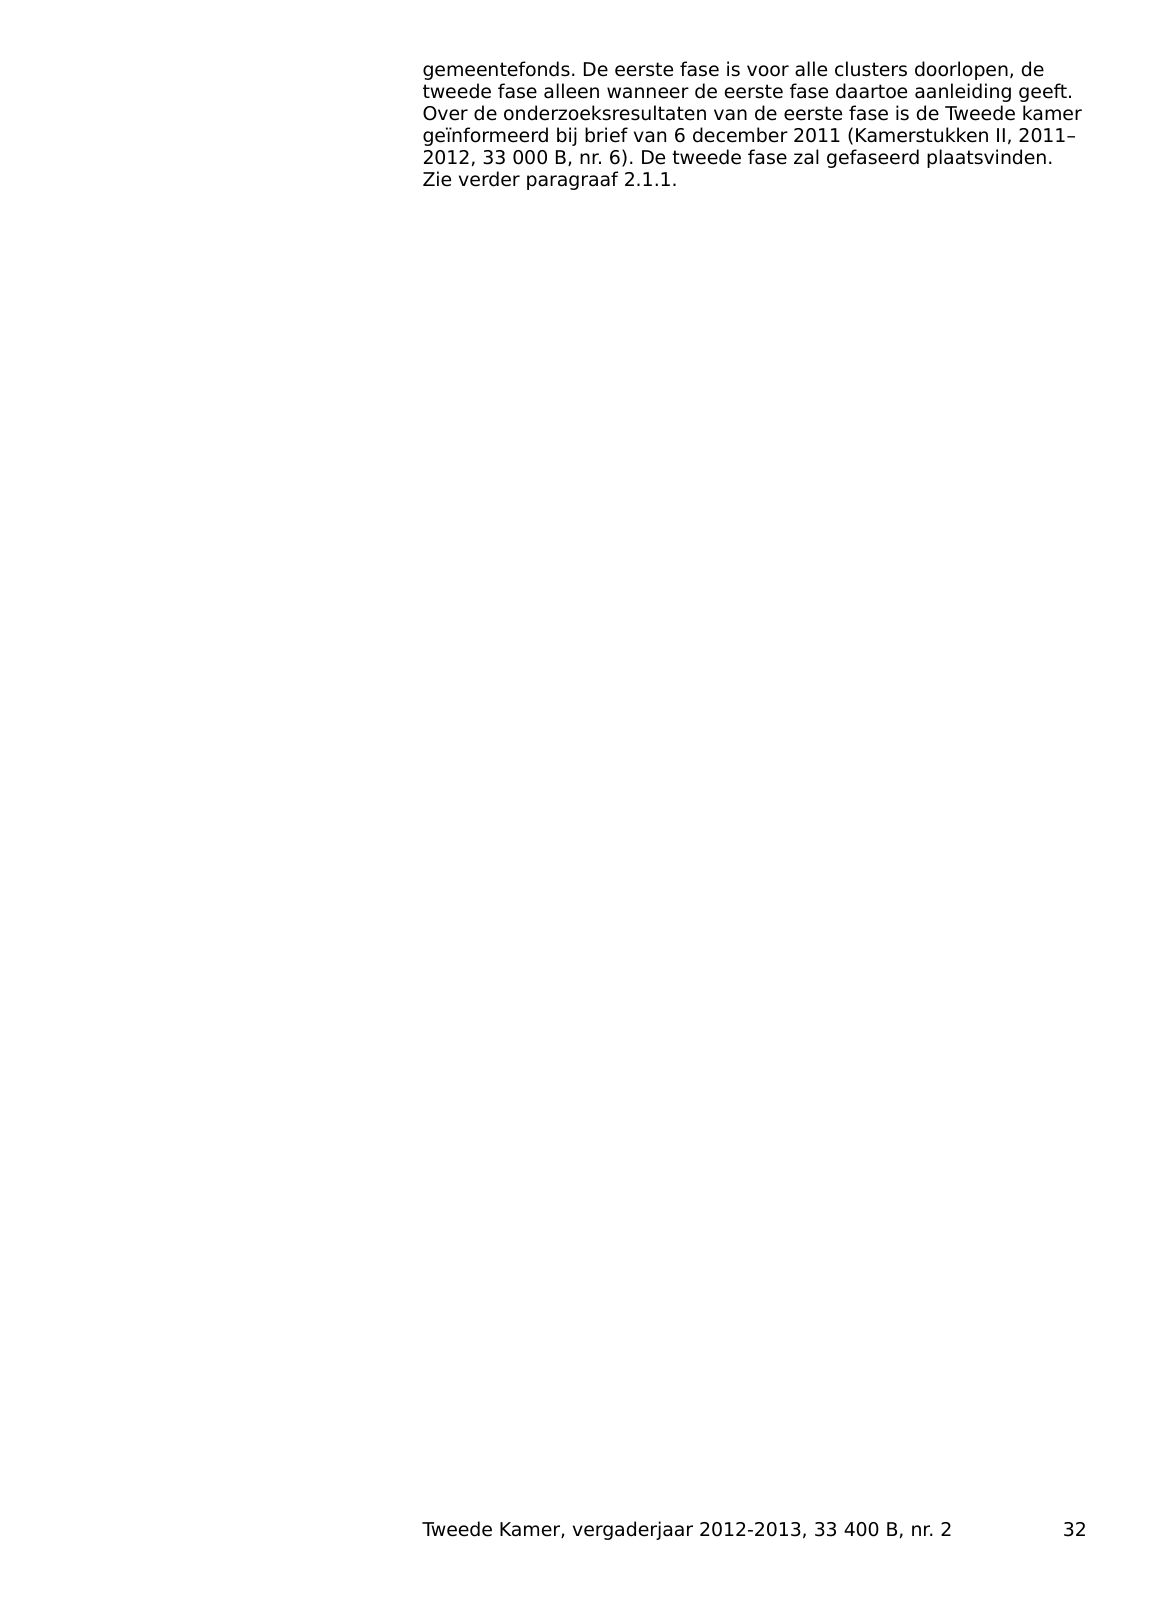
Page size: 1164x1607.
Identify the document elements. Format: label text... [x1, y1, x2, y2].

text gemeentefonds. De eerste fase is voor alle clusters doorlopen, de tweede fase alleen wanneer de eerste fase daartoe aanleiding geeft. Over de onderzoeksresultaten van de eerste fase is de Tweede kamer geïnformeerd bij brief van 6 december 2011 (Kamerstukken II, 2011–2012, 33 000 B, nr. 6). De tweede fase zal gefaseerd plaatsvinden. Zie verder paragraaf 2.1.1. [422, 59, 1087, 191]
